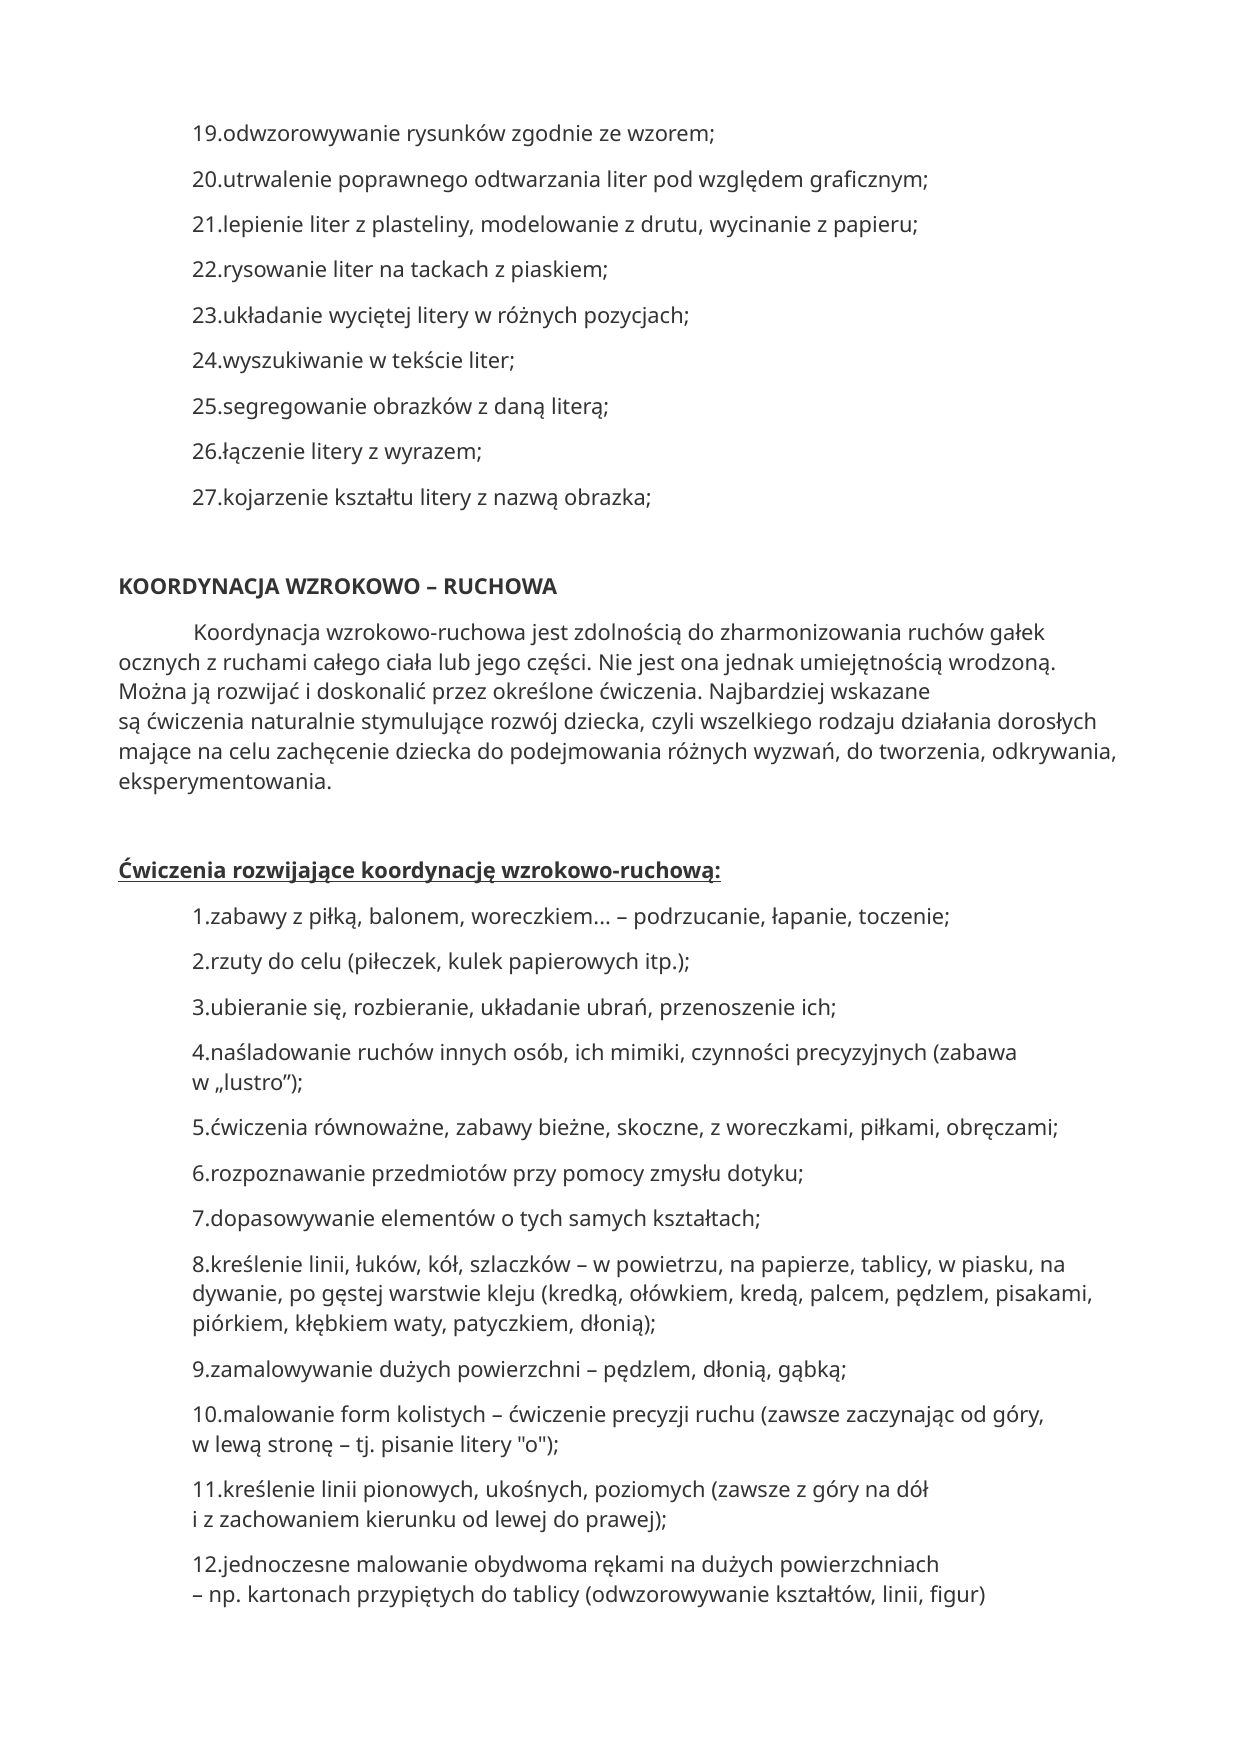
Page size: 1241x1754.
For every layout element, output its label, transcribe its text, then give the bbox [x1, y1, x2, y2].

list układanie wyciętej litery w różnych pozycjach; [118, 300, 1122, 329]
list kojarzenie kształtu litery z nazwą obrazka; [118, 481, 1122, 511]
list ubieranie się, rozbieranie, układanie ubrań, przenoszenie ich; [118, 992, 1122, 1021]
list zabawy z piłką, balonem, woreczkiem... – podrzucanie, łapanie, toczenie; [118, 901, 1122, 931]
list lepienie liter z plasteliny, modelowanie z drutu, wycinanie z papieru; [118, 209, 1122, 239]
list kreślenie linii pionowych, ukośnych, poziomych (zawsze z góry na dół i z zachowaniem kierunku od lewej do prawej); [118, 1474, 1122, 1534]
list ćwiczenia równoważne, zabawy bieżne, skoczne, z woreczkami, piłkami, obręczami; [118, 1112, 1122, 1142]
list naśladowanie ruchów innych osób, ich mimiki, czynności precyzyjnych (zabawa w „lustro”); [118, 1037, 1122, 1097]
text Koordynacja wzrokowo-ruchowa jest zdolnością do zharmonizowania ruchów gałek ocznych z ruchami całego ciała lub jego części. Nie jest ona jednak umiejętnością wrodzoną. Można ją rozwijać i doskonalić przez określone ćwiczenia. Najbardziej wskazane są ćwiczenia naturalnie stymulujące rozwój dziecka, czyli wszelkiego rodzaju działania dorosłych mające na celu zachęcenie dziecka do podejmowania różnych wyzwań, do tworzenia, odkrywania, eksperymentowania. [118, 617, 1122, 795]
list rozpoznawanie przedmiotów przy pomocy zmysłu dotyku; [118, 1158, 1122, 1187]
list utrwalenie poprawnego odtwarzania liter pod względem graficznym; [118, 163, 1122, 193]
list jednoczesne malowanie obydwoma rękami na dużych powierzchniach – np. kartonach przypiętych do tablicy (odwzorowywanie kształtów, linii, figur) [118, 1549, 1122, 1609]
list odwzorowywanie rysunków zgodnie ze wzorem; [118, 118, 1122, 148]
list kreślenie linii, łuków, kół, szlaczków – w powietrzu, na papierze, tablicy, w piasku, na dywanie, po gęstej warstwie kleju (kredką, ołówkiem, kredą, palcem, pędzlem, pisakami, piórkiem, kłębkiem waty, patyczkiem, dłonią); [118, 1248, 1122, 1338]
list łączenie litery z wyrazem; [118, 436, 1122, 466]
list malowanie form kolistych – ćwiczenie precyzji ruchu (zawsze zaczynając od góry, w lewą stronę – tj. pisanie litery "o"); [118, 1399, 1122, 1458]
list dopasowywanie elementów o tych samych kształtach; [118, 1203, 1122, 1233]
list segregowanie obrazków z daną literą; [118, 391, 1122, 420]
list zamalowywanie dużych powierzchni – pędzlem, dłonią, gąbką; [118, 1353, 1122, 1383]
list rzuty do celu (piłeczek, kulek papierowych itp.); [118, 946, 1122, 976]
list rysowanie liter na tackach z piaskiem; [118, 254, 1122, 284]
list wyszukiwanie w tekście liter; [118, 345, 1122, 375]
text KOORDYNACJA WZROKOWO – RUCHOWA [118, 571, 1122, 601]
text Ćwiczenia rozwijające koordynację wzrokowo-ruchową: [118, 855, 1122, 885]
